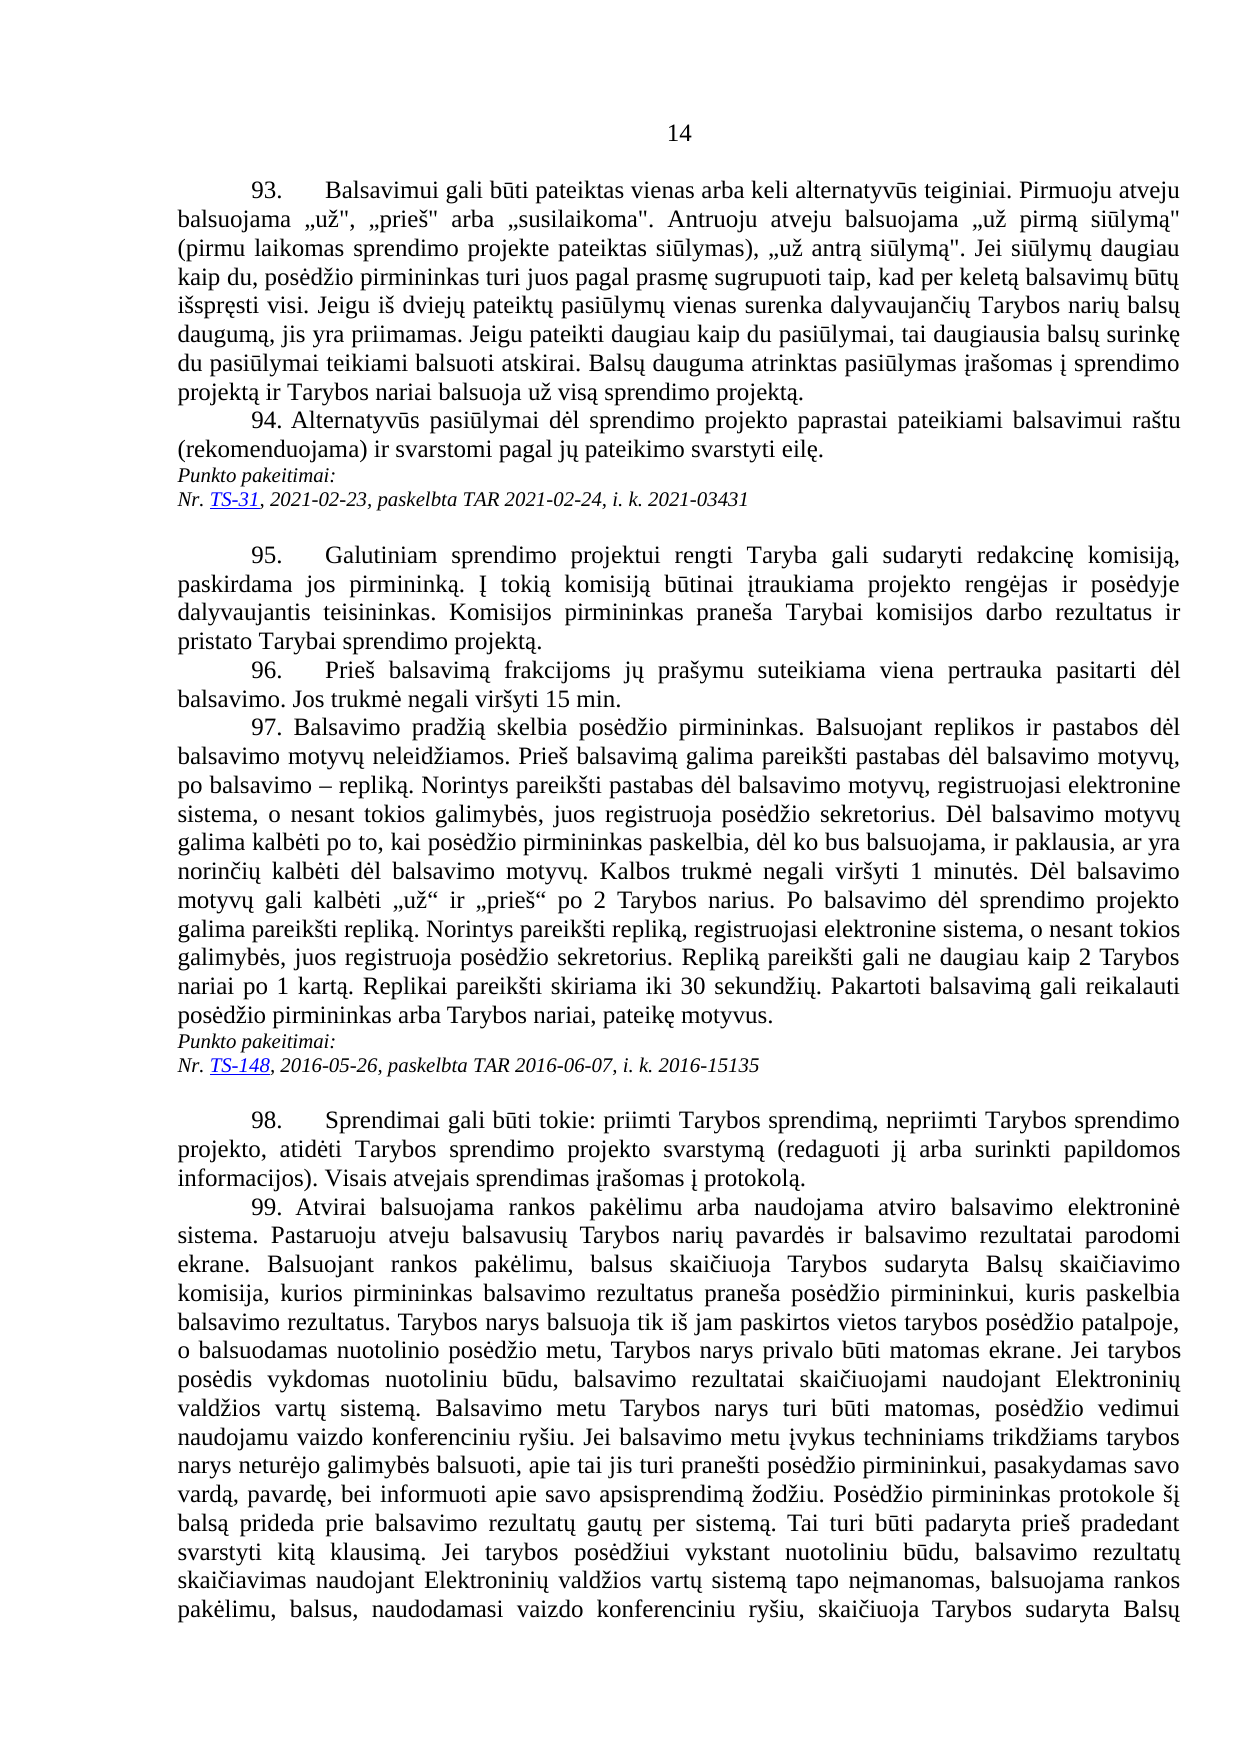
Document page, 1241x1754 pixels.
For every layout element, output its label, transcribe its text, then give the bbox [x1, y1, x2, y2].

text 96. Prieš balsavimą frakcijoms jų prašymu suteikiama viena pertrauka pasitarti dėl balsavimo. Jos trukmė negali viršyti 15 min. [177, 655, 1181, 712]
text Nr. TS-148, 2016-05-26, paskelbta TAR 2016-06-07, i. k. 2016-15135 [177, 1053, 1181, 1077]
text 95. Galutiniam sprendimo projektui rengti Taryba gali sudaryti redakcinę komisiją, paskirdama jos pirmininką. Į tokią komisiją būtinai įtraukiama projekto rengėjas ir posėdyje dalyvaujantis teisininkas. Komisijos pirmininkas praneša Tarybai komisijos darbo rezultatus ir pristato Tarybai sprendimo projektą. [177, 540, 1181, 655]
text 98. Sprendimai gali būti tokie: priimti Tarybos sprendimą, nepriimti Tarybos sprendimo projekto, atidėti Tarybos sprendimo projekto svarstymą (redaguoti jį arba surinkti papildomos informacijos). Visais atvejais sprendimas įrašomas į protokolą. [177, 1106, 1181, 1192]
text 99. Atvirai balsuojama rankos pakėlimu arba naudojama atviro balsavimo elektroninė sistema. Pastaruoju atveju balsavusių Tarybos narių pavardės ir balsavimo rezultatai parodomi ekrane. Balsuojant rankos pakėlimu, balsus skaičiuoja Tarybos sudaryta Balsų skaičiavimo komisija, kurios pirmininkas balsavimo rezultatus praneša posėdžio pirmininkui, kuris paskelbia balsavimo rezultatus. Tarybos narys balsuoja tik iš jam paskirtos vietos tarybos posėdžio patalpoje, o balsuodamas nuotolinio posėdžio metu, Tarybos narys privalo būti matomas ekrane. Jei tarybos posėdis vykdomas nuotoliniu būdu, balsavimo rezultatai skaičiuojami naudojant Elektroninių valdžios vartų sistemą. Balsavimo metu Tarybos narys turi būti matomas, posėdžio vedimui naudojamu vaizdo konferenciniu ryšiu. Jei balsavimo metu įvykus techniniams trikdžiams tarybos narys neturėjo galimybės balsuoti, apie tai jis turi pranešti posėdžio pirmininkui, pasakydamas savo vardą, pavardę, bei informuoti apie savo apsisprendimą žodžiu. Posėdžio pirmininkas protokole šį balsą prideda prie balsavimo rezultatų gautų per sistemą. Tai turi būti padaryta prieš pradedant svarstyti kitą klausimą. Jei tarybos posėdžiui vykstant nuotoliniu būdu, balsavimo rezultatų skaičiavimas naudojant Elektroninių valdžios vartų sistemą tapo neįmanomas, balsuojama rankos pakėlimu, balsus, naudodamasi vaizdo konferenciniu ryšiu, skaičiuoja Tarybos sudaryta Balsų [177, 1192, 1181, 1623]
text 94. Alternatyvūs pasiūlymai dėl sprendimo projekto paprastai pateikiami balsavimui raštu (rekomenduojama) ir svarstomi pagal jų pateikimo svarstyti eilę. [177, 406, 1181, 463]
text Punkto pakeitimai: [177, 463, 1181, 487]
text Nr. TS-31, 2021-02-23, paskelbta TAR 2021-02-24, i. k. 2021-03431 [177, 487, 1181, 511]
text 97. Balsavimo pradžią skelbia posėdžio pirmininkas. Balsuojant replikos ir pastabos dėl balsavimo motyvų neleidžiamos. Prieš balsavimą galima pareikšti pastabas dėl balsavimo motyvų, po balsavimo – repliką. Norintys pareikšti pastabas dėl balsavimo motyvų, registruojasi elektronine sistema, o nesant tokios galimybės, juos registruoja posėdžio sekretorius. Dėl balsavimo motyvų galima kalbėti po to, kai posėdžio pirmininkas paskelbia, dėl ko bus balsuojama, ir paklausia, ar yra norinčių kalbėti dėl balsavimo motyvų. Kalbos trukmė negali viršyti 1 minutės. Dėl balsavimo motyvų gali kalbėti „už“ ir „prieš“ po 2 Tarybos narius. Po balsavimo dėl sprendimo projekto galima pareikšti repliką. Norintys pareikšti repliką, registruojasi elektronine sistema, o nesant tokios galimybės, juos registruoja posėdžio sekretorius. Repliką pareikšti gali ne daugiau kaip 2 Tarybos nariai po 1 kartą. Replikai pareikšti skiriama iki 30 sekundžių. Pakartoti balsavimą gali reikalauti posėdžio pirmininkas arba Tarybos nariai, pateikę motyvus. [177, 712, 1181, 1029]
text Punkto pakeitimai: [177, 1029, 1181, 1053]
text 93. Balsavimui gali būti pateiktas vienas arba keli alternatyvūs teiginiai. Pirmuoju atveju balsuojama „už", „prieš" arba „susilaikoma". Antruoju atveju balsuojama „už pirmą siūlymą" (pirmu laikomas sprendimo projekte pateiktas siūlymas), „už antrą siūlymą". Jei siūlymų daugiau kaip du, posėdžio pirmininkas turi juos pagal prasmę sugrupuoti taip, kad per keletą balsavimų būtų išspręsti visi. Jeigu iš dviejų pateiktų pasiūlymų vienas surenka dalyvaujančių Tarybos narių balsų daugumą, jis yra priimamas. Jeigu pateikti daugiau kaip du pasiūlymai, tai daugiausia balsų surinkę du pasiūlymai teikiami balsuoti atskirai. Balsų dauguma atrinktas pasiūlymas įrašomas į sprendimo projektą ir Tarybos nariai balsuoja už visą sprendimo projektą. [177, 176, 1181, 406]
